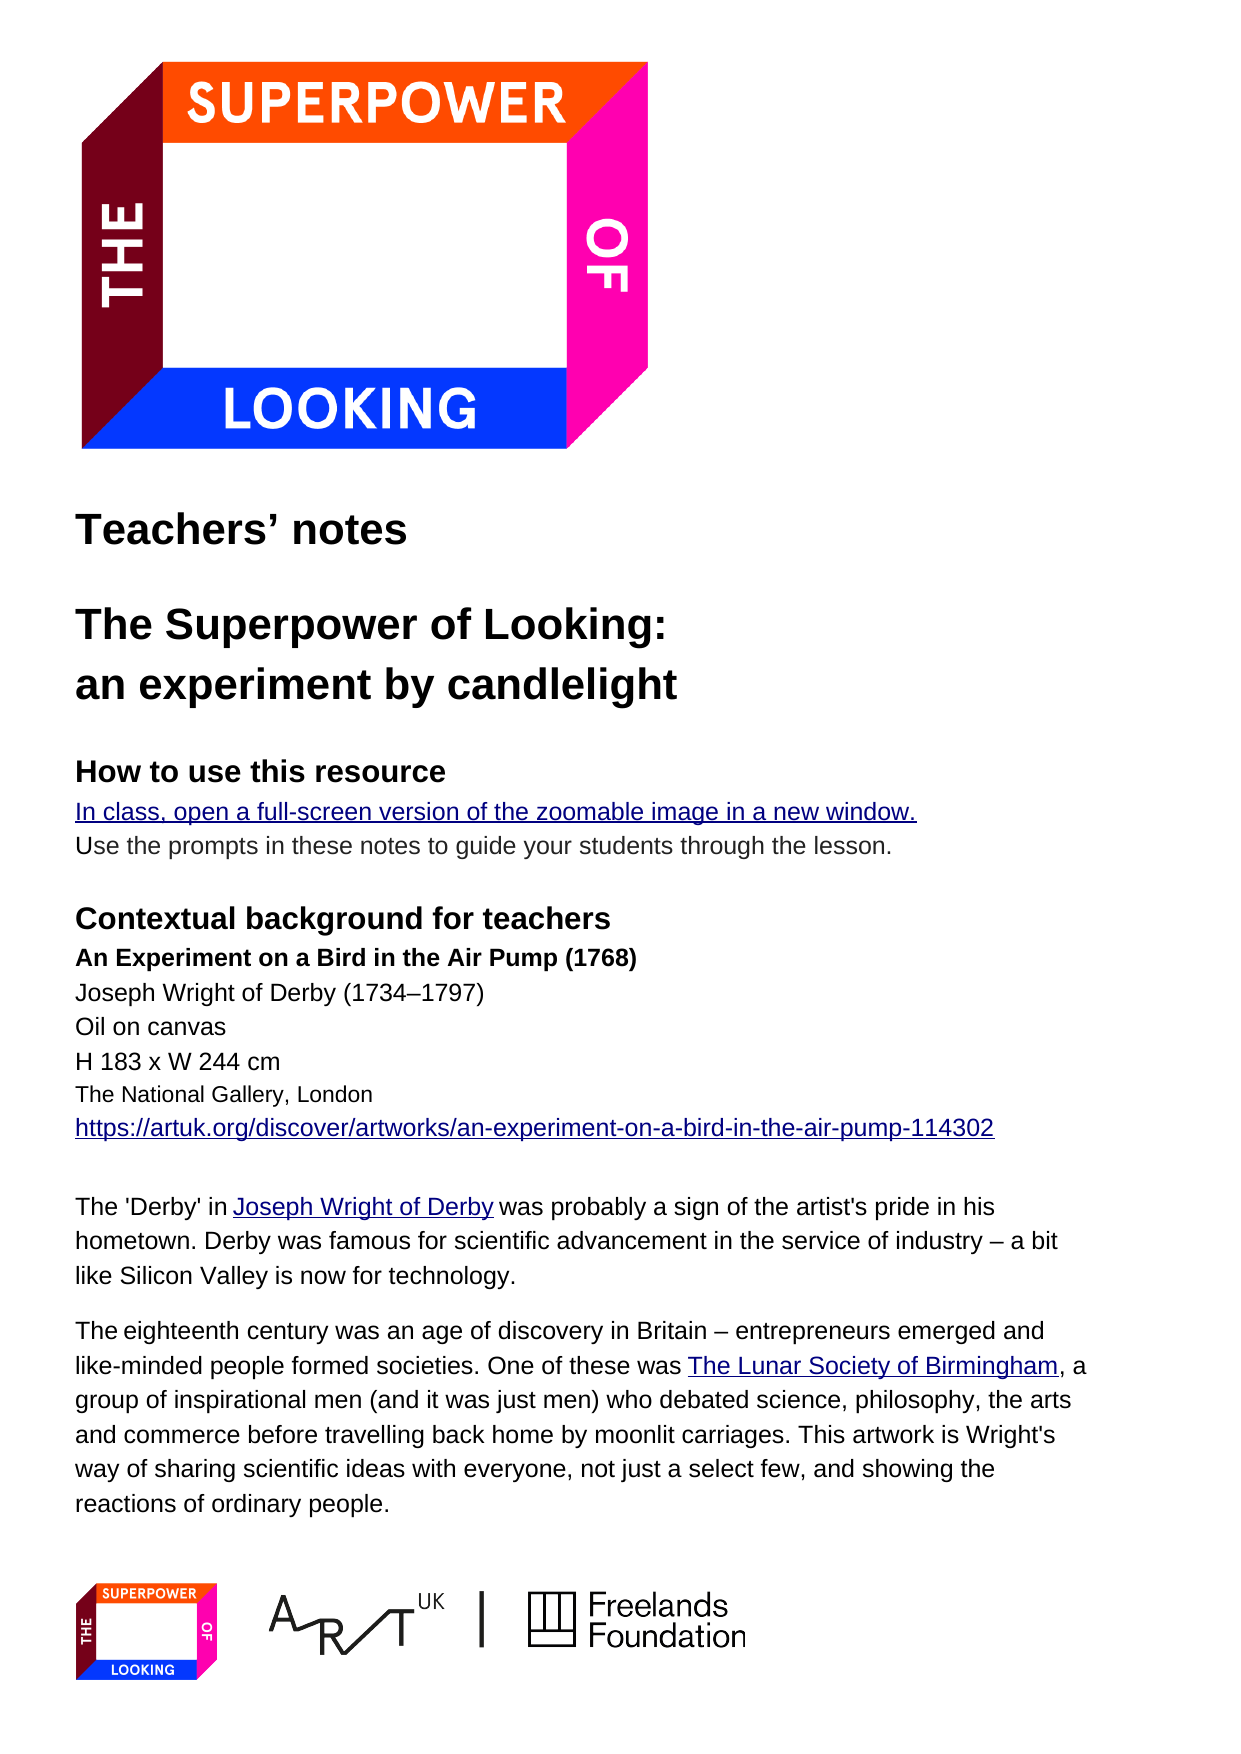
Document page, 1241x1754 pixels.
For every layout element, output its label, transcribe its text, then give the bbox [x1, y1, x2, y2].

text H 183 x W 244 cm [75, 1046, 1090, 1075]
text The Superpower of Looking: an experiment by candlelight [75, 598, 1090, 709]
text Joseph Wright of Derby (1734–1797) [75, 977, 1090, 1006]
text https://artuk.org/discover/artworks/an-experiment-on-a-bird-in-the-air-pump-114302 [75, 1112, 1090, 1141]
text Use the prompts in these notes to guide your students through the lesson. [75, 831, 1090, 860]
text In class, open a full-screen version of the zoomable image in a new window. [75, 796, 1090, 825]
text The eighteenth century was an age of discovery in Britain – entrepreneurs emerged and like-minded people formed societies. One of these was The Lunar Society of Birmingham, a group of inspirational men (and it was just men) who debated science, philosophy, the arts and commerce before travelling back home by moonlit carriages. This artwork is Wright's way of sharing scientific ideas with everyone, not just a select few, and showing the reactions of ordinary people. [75, 1316, 1090, 1517]
text Teachers’ notes [75, 503, 1090, 554]
text The National Gallery, London [75, 1081, 1090, 1107]
text Oil on canvas [75, 1012, 1090, 1041]
text The 'Derby' in Joseph Wright of Derby was probably a sign of the artist's pride in his hometown. Derby was famous for scientific advancement in the service of industry – a bit like Silicon Valley is now for technology. [75, 1192, 1090, 1289]
text An Experiment on a Bird in the Air Pump (1768) [75, 943, 1090, 972]
text Contextual background for teachers [75, 900, 1090, 936]
text How to use this resource [75, 753, 1090, 789]
